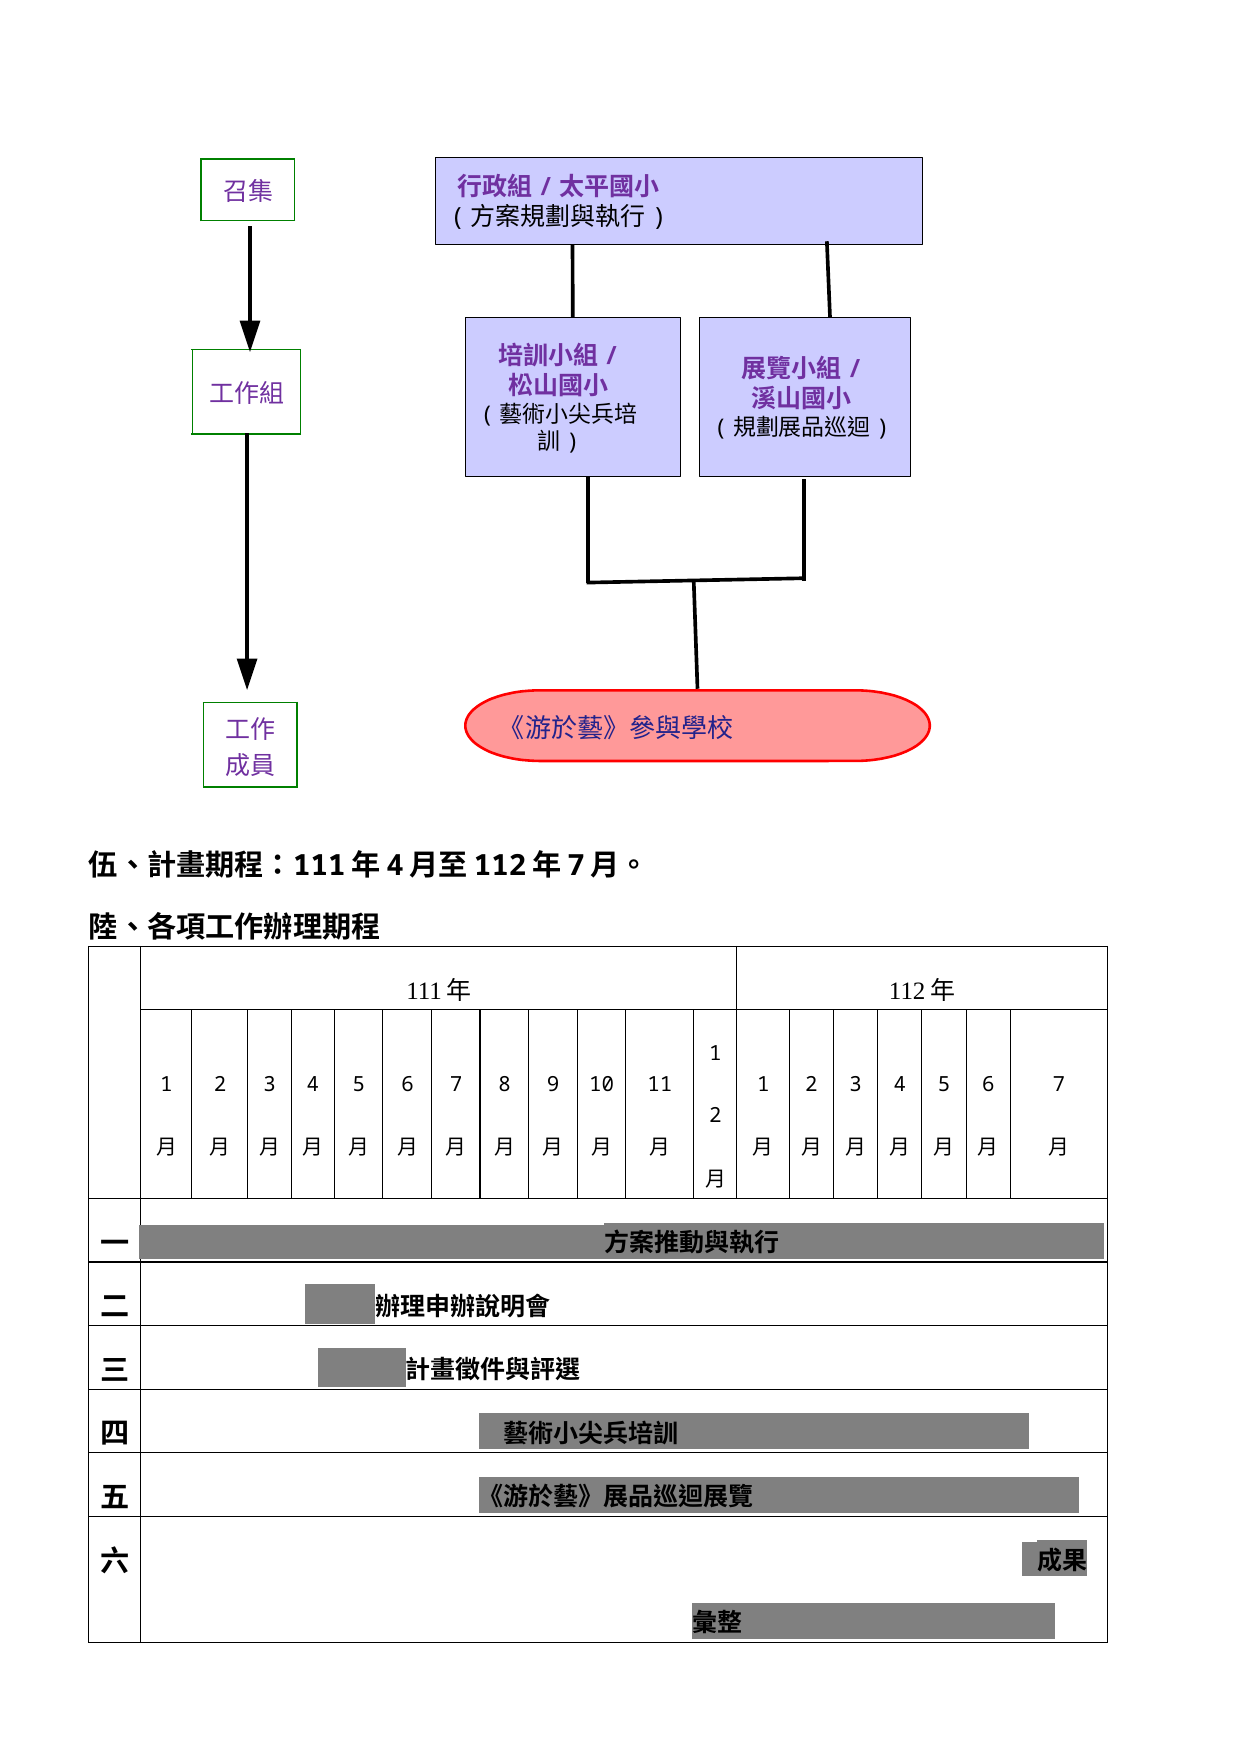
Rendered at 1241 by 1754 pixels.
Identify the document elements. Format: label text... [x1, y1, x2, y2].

text 召集 [213, 172, 282, 208]
table_cell 2月 [790, 1010, 833, 1198]
table_cell [334, 1390, 383, 1452]
table_cell 《游於藝》展品巡迴展覽 [480, 1453, 1107, 1516]
table_cell 成果彙整 [694, 1517, 1107, 1642]
table_cell [192, 1453, 248, 1516]
table_header 111年 [141, 947, 736, 1009]
table_cell 計畫徵件與評選 [307, 1326, 1107, 1388]
table_cell 3月 [248, 1010, 291, 1198]
table_cell [291, 1390, 334, 1452]
table_cell [334, 1453, 383, 1516]
table_cell 7 月 [1011, 1010, 1107, 1198]
table_cell [431, 1390, 480, 1452]
table_cell 1月 [141, 1010, 191, 1198]
table_cell 4月 [292, 1010, 334, 1198]
table_cell 4月 [878, 1010, 921, 1198]
table_cell [431, 1453, 480, 1516]
table_cell 1月 [737, 1010, 789, 1198]
table_cell 藝術小尖兵培訓 [480, 1390, 1044, 1452]
table_cell [192, 1390, 248, 1452]
table_cell 二 [89, 1263, 140, 1325]
table_cell 五 [89, 1453, 140, 1516]
table_cell [141, 1326, 192, 1388]
table_cell 辦理申辦說明會 [248, 1263, 1107, 1325]
text 工作 [216, 709, 284, 745]
table_cell 11月 [626, 1010, 693, 1198]
table_cell [248, 1326, 307, 1388]
text 工作組 [205, 374, 288, 410]
table_cell 5月 [922, 1010, 966, 1198]
text 伍、計畫期程：111年4月至112年7月。 [89, 821, 1152, 883]
table_cell 2月 [192, 1010, 247, 1198]
text 陸、各項工作辦理期程 [89, 883, 1152, 946]
table_cell [192, 1263, 248, 1325]
table_header 112年 [737, 947, 1107, 1009]
table_cell [248, 1390, 291, 1452]
table_cell [141, 1453, 192, 1516]
table_cell 9月 [529, 1010, 577, 1198]
table_cell 3月 [834, 1010, 877, 1198]
table_cell 三 [89, 1326, 140, 1388]
table_cell [248, 1453, 291, 1516]
table_cell 一 [89, 1199, 140, 1261]
table_cell 7月 [432, 1010, 479, 1198]
table_cell 5月 [335, 1010, 382, 1198]
table_cell 8月 [481, 1010, 528, 1198]
table_cell 6月 [967, 1010, 1010, 1198]
table_cell 12 月 [694, 1010, 736, 1198]
table_cell 10月 [578, 1010, 625, 1198]
table_cell 六 [89, 1517, 140, 1642]
table_cell [141, 1390, 192, 1452]
table_cell [383, 1390, 431, 1452]
table_cell [141, 1517, 693, 1642]
table_cell 6月 [383, 1010, 431, 1198]
table_cell [192, 1326, 248, 1388]
table_cell 方案推動與執行 [141, 1199, 1107, 1261]
table_cell [1045, 1390, 1107, 1452]
table_header [89, 947, 140, 1198]
text 成員 [216, 745, 284, 781]
table_cell 四 [89, 1390, 140, 1452]
table_cell [383, 1453, 431, 1516]
table_cell [291, 1453, 334, 1516]
table_cell [141, 1263, 192, 1325]
